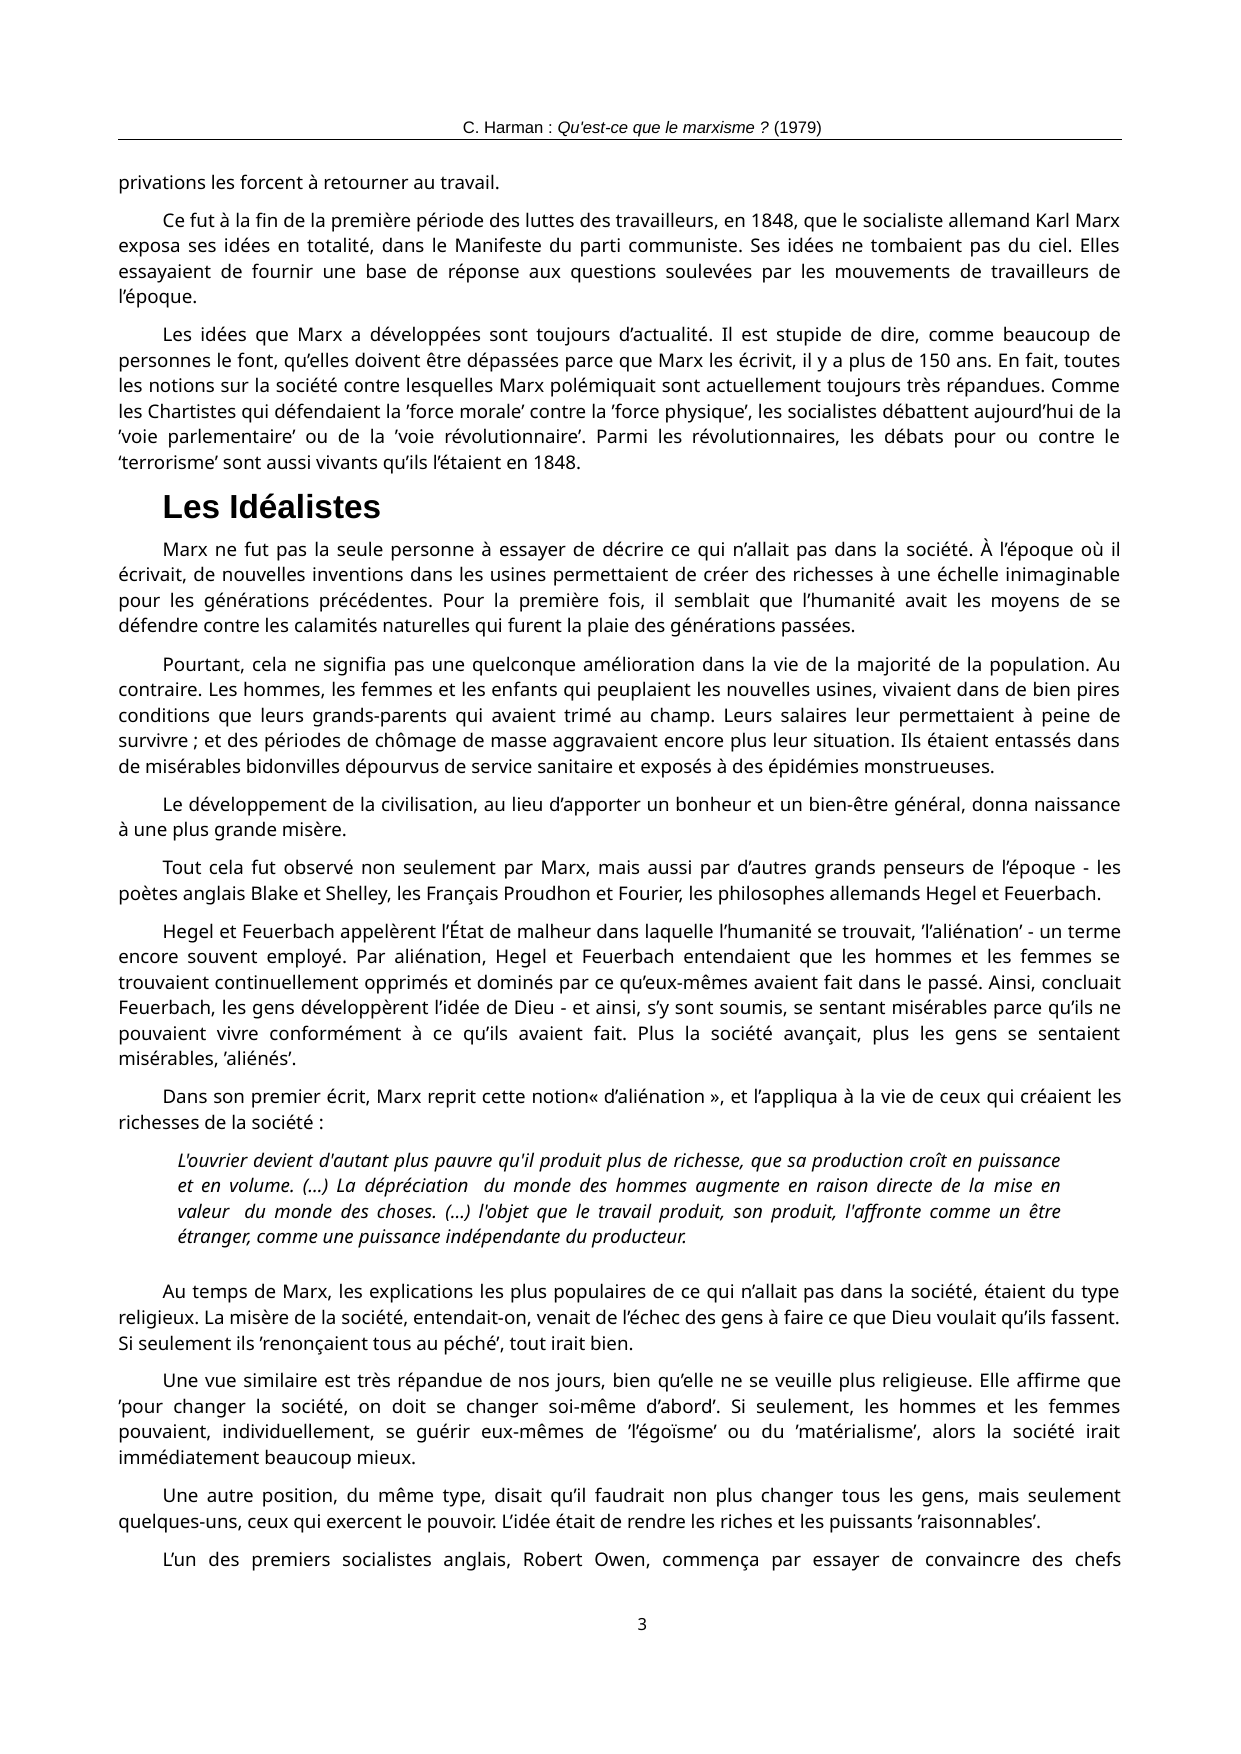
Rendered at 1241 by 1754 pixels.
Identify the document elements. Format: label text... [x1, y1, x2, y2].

text L’un des premiers socialistes anglais, Robert Owen, commença par essayer de convaincre des chefs [118, 1546, 1122, 1571]
text Une vue similaire est très répandue de nos jours, bien qu’elle ne se veuille plus religieuse. Elle affirme que ’pour changer la société, on doit se changer soi-même d’abord’. Si seulement, les hommes et les femmes pouvaient, individuellement, se guérir eux-mêmes de ’l’égoïsme’ ou du ’matérialisme’, alors la société irait immédiatement beaucoup mieux. [118, 1368, 1122, 1470]
text Une autre position, du même type, disait qu’il faudrait non plus changer tous les gens, mais seulement quelques-uns, ceux qui exercent le pouvoir. L’idée était de rendre les riches et les puissants ’raisonnables’. [118, 1482, 1122, 1533]
text Hegel et Feuerbach appelèrent l’État de malheur dans laquelle l’humanité se trouvait, ’l’aliénation’ - un terme encore souvent employé. Par aliénation, Hegel et Feuerbach entendaient que les hommes et les femmes se trouvaient continuellement opprimés et dominés par ce qu’eux-mêmes avaient fait dans le passé. Ainsi, concluait Feuerbach, les gens développèrent l’idée de Dieu - et ainsi, s’y sont soumis, se sentant misérables parce qu’ils ne pouvaient vivre conformément à ce qu’ils avaient fait. Plus la société avançait, plus les gens se sentaient misérables, ’aliénés’. [118, 918, 1122, 1071]
text Tout cela fut observé non seulement par Marx, mais aussi par d’autres grands penseurs de l’époque - les poètes anglais Blake et Shelley, les Français Proudhon et Fourier, les philosophes allemands Hegel et Feuerbach. [118, 854, 1122, 906]
text privations les forcent à retourner au travail. [118, 169, 1122, 194]
text L'ouvrier devient d'autant plus pauvre qu'il produit plus de richesse, que sa production croît en puissance et en volume. (...) La dépréciation du monde des hommes augmente en raison directe de la mise en valeur du monde des choses. (...) l'objet que le travail produit, son produit, l'affron­te comme un être étranger, comme une puissance indépendante du producteur. [177, 1147, 1063, 1249]
subtitle Les Idéalistes [118, 487, 1122, 526]
text Marx ne fut pas la seule personne à essayer de décrire ce qui n’allait pas dans la société. À l’époque où il écrivait, de nouvelles inventions dans les usines permettaient de créer des richesses à une échelle inimaginable pour les générations précédentes. Pour la première fois, il semblait que l’humanité avait les moyens de se défendre contre les calamités naturelles qui furent la plaie des générations passées. [118, 536, 1122, 638]
text Ce fut à la fin de la première période des luttes des travailleurs, en 1848, que le socialiste allemand Karl Marx exposa ses idées en totalité, dans le Manifeste du parti communiste. Ses idées ne tombaient pas du ciel. Elles essayaient de fournir une base de réponse aux questions soulevées par les mouvements de travailleurs de l’époque. [118, 207, 1122, 309]
text Au temps de Marx, les explications les plus populaires de ce qui n’allait pas dans la société, étaient du type religieux. La misère de la société, entendait-on, venait de l’échec des gens à faire ce que Dieu voulait qu’ils fassent. Si seulement ils ’renonçaient tous au péché’, tout irait bien. [118, 1279, 1122, 1355]
text Les idées que Marx a développées sont toujours d’actualité. Il est stupide de dire, comme beaucoup de personnes le font, qu’elles doivent être dépassées parce que Marx les écrivit, il y a plus de 150 ans. En fait, toutes les notions sur la société contre lesquelles Marx polémiquait sont actuellement toujours très répandues. Comme les Chartistes qui défendaient la ’force morale’ contre la ’force physique’, les socialistes débattent aujourd’hui de la ’voie parlementaire’ ou de la ’voie révolutionnaire’. Parmi les révolutionnaires, les débats pour ou contre le ‘terrorisme’ sont aussi vivants qu’ils l’étaient en 1848. [118, 322, 1122, 475]
text Pourtant, cela ne signifia pas une quelconque amélioration dans la vie de la majorité de la population. Au contraire. Les hommes, les femmes et les enfants qui peuplaient les nouvelles usines, vivaient dans de bien pires conditions que leurs grands-parents qui avaient trimé au champ. Leurs salaires leur permettaient à peine de survivre ; et des périodes de chômage de masse aggravaient encore plus leur situation. Ils étaient entassés dans de misérables bidonvilles dépourvus de service sanitaire et exposés à des épidémies monstrueuses. [118, 651, 1122, 778]
text Dans son premier écrit, Marx reprit cette notion« d’aliénation », et l’appliqua à la vie de ceux qui créaient les richesses de la société : [118, 1084, 1122, 1135]
text Le développement de la civilisation, au lieu d’apporter un bonheur et un bien-être général, donna naissance à une plus grande misère. [118, 791, 1122, 842]
